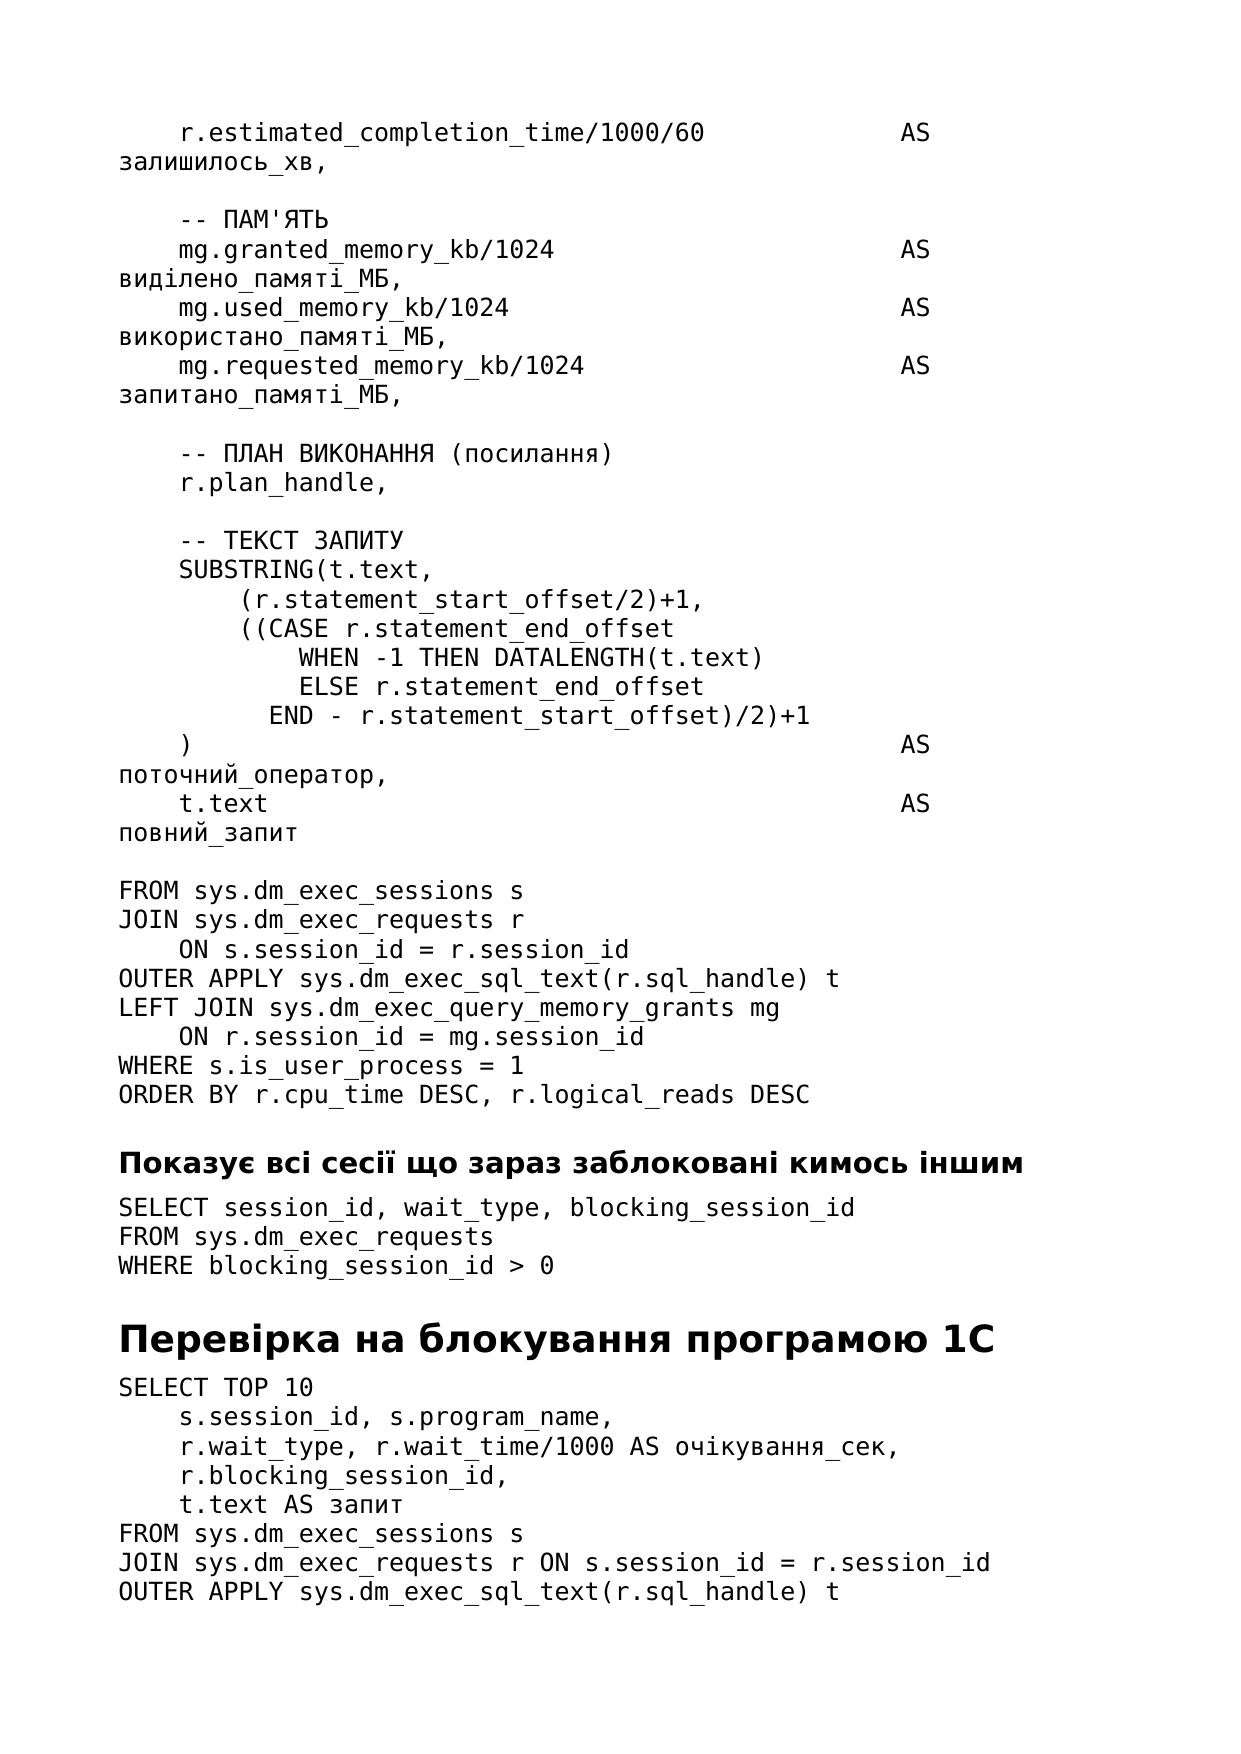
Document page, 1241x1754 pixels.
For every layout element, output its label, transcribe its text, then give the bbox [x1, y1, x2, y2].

text r.estimated_completion_time/1000/60 AS залишилось_хв, -- ПАМ'ЯТЬ mg.granted_memory_kb/1024 AS виділено_памяті_МБ, mg.used_memory_kb/1024 AS використано_памяті_МБ, mg.requested_memory_kb/1024 AS запитано_памяті_МБ, -- ПЛАН ВИКОНАННЯ (посилання) r.plan_handle, -- ТЕКСТ ЗАПИТУ SUBSTRING(t.text, (r.statement_start_offset/2)+1, ((CASE r.statement_end_offset WHEN -1 THEN DATALENGTH(t.text) ELSE r.statement_end_offset END - r.statement_start_offset)/2)+1 ) AS поточний_оператор, t.text AS повний_запит FROM sys.dm_exec_sessions s JOIN sys.dm_exec_requests r ON s.session_id = r.session_id OUTER APPLY sys.dm_exec_sql_text(r.sql_handle) t LEFT JOIN sys.dm_exec_query_memory_grants mg ON r.session_id = mg.session_id WHERE s.is_user_process = 1 ORDER BY r.cpu_time DESC, r.logical_reads DESC [118, 118, 1122, 1110]
subtitle Перевірка на блокування програмою 1С [118, 1317, 1122, 1361]
subtitle Показує всі сесії що зараз заблоковані кимось іншим [118, 1147, 1122, 1181]
text SELECT TOP 10 s.session_id, s.program_name, r.wait_type, r.wait_time/1000 AS очікування_сек, r.blocking_session_id, t.text AS запит FROM sys.dm_exec_sessions s JOIN sys.dm_exec_requests r ON s.session_id = r.session_id OUTER APPLY sys.dm_exec_sql_text(r.sql_handle) t [118, 1373, 1122, 1607]
text SELECT session_id, wait_type, blocking_session_id FROM sys.dm_exec_requests WHERE blocking_session_id > 0 [118, 1193, 1122, 1281]
